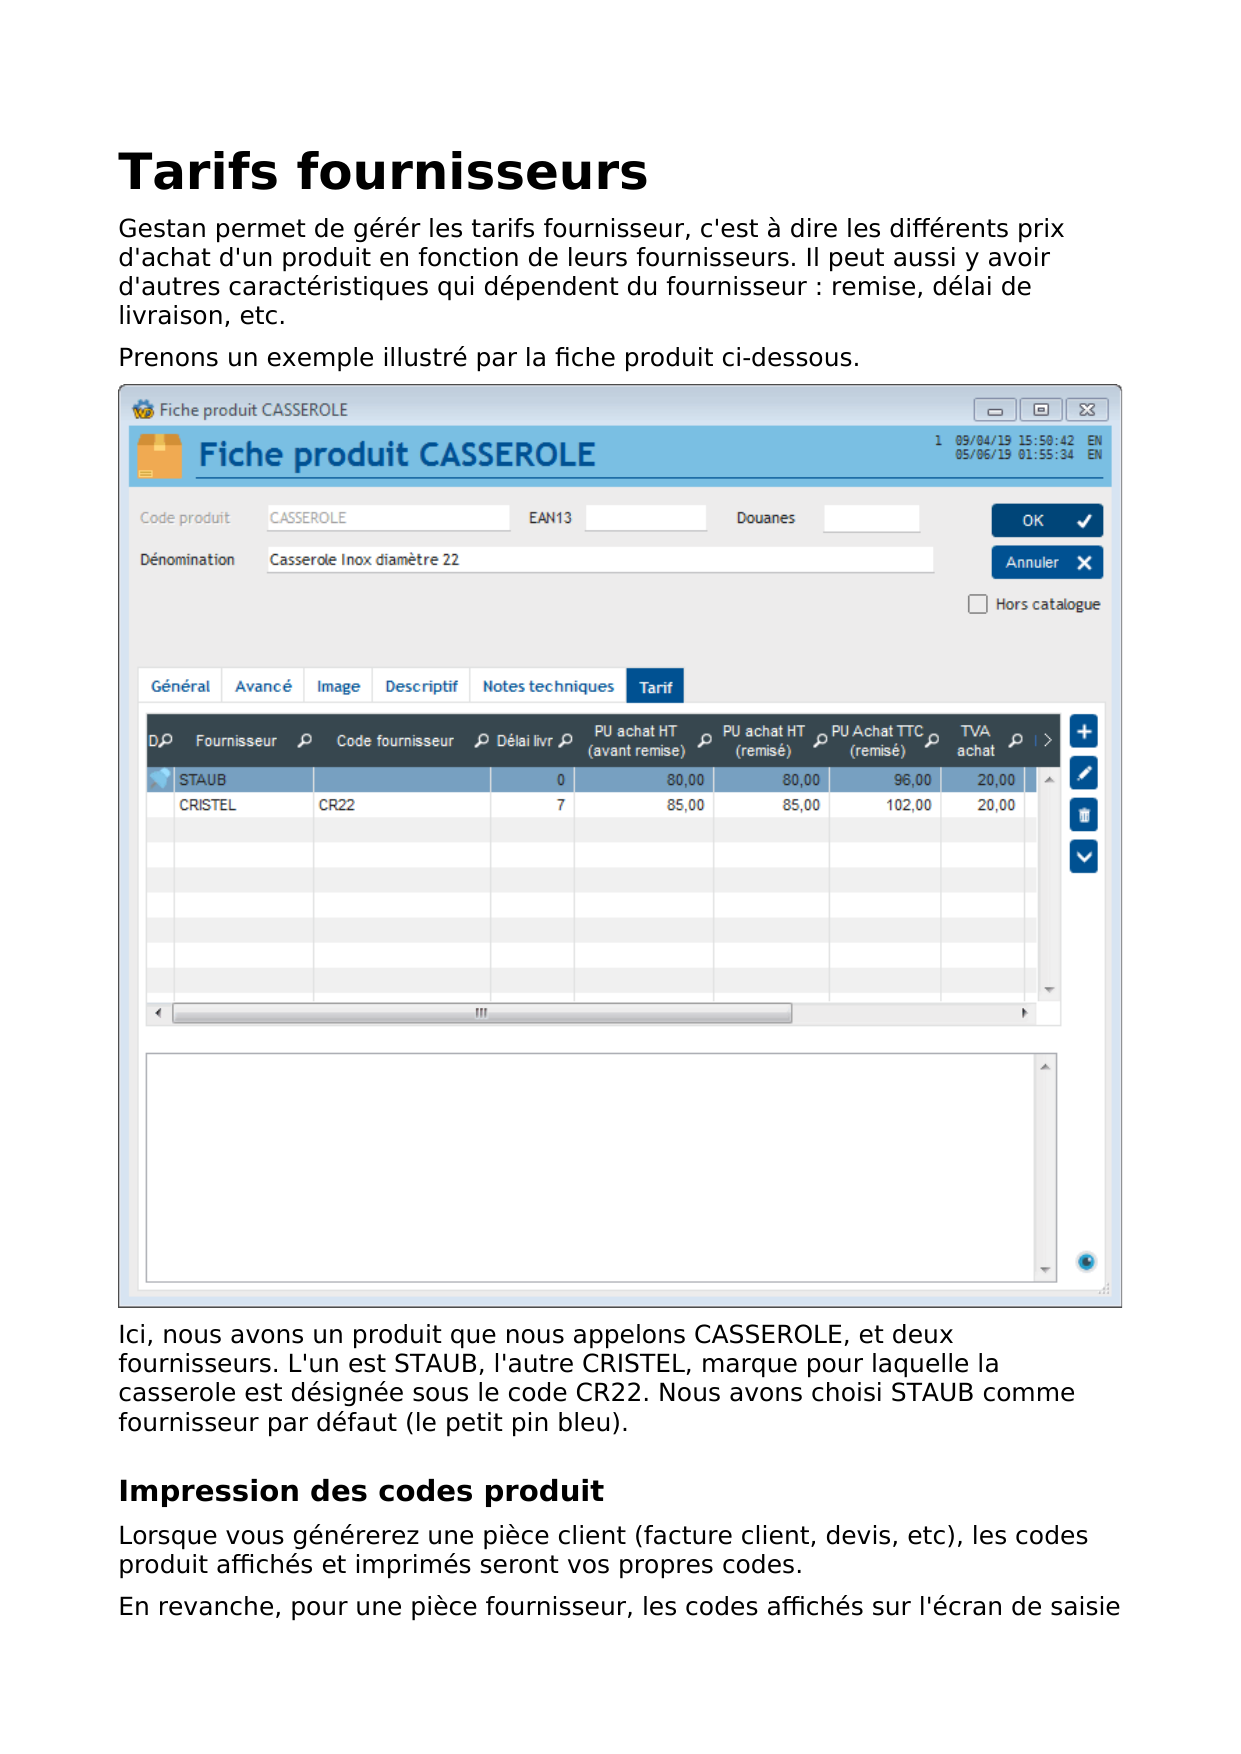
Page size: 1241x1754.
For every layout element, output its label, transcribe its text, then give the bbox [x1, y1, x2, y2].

text Gestan permet de gérér les tarifs fournisseur, c'est à dire les différents prix d'achat d'un produit en fonction de leurs fournisseurs. Il peut aussi y avoir d'autres caractéristiques qui dépendent du fournisseur : remise, délai de livraison, etc. [118, 214, 1122, 331]
subtitle Impression des codes produit [118, 1474, 1122, 1508]
picture [118, 384, 1123, 1308]
text En revanche, pour une pièce fournisseur, les codes affichés sur l'écran de saisie [118, 1592, 1122, 1621]
text Ici, nous avons un produit que nous appelons CASSEROLE, et deux fournisseurs. L'un est STAUB, l'autre CRISTEL, marque pour laquelle la casserole est désignée sous le code CR22. Nous avons choisi STAUB comme fournisseur par défaut (le petit pin bleu). [118, 1320, 1122, 1437]
text Lorsque vous générerez une pièce client (facture client, devis, etc), les codes produit affichés et imprimés seront vos propres codes. [118, 1521, 1122, 1579]
subtitle Tarifs fournisseurs [118, 143, 1122, 201]
text Prenons un exemple illustré par la fiche produit ci-dessous. [118, 343, 1122, 372]
